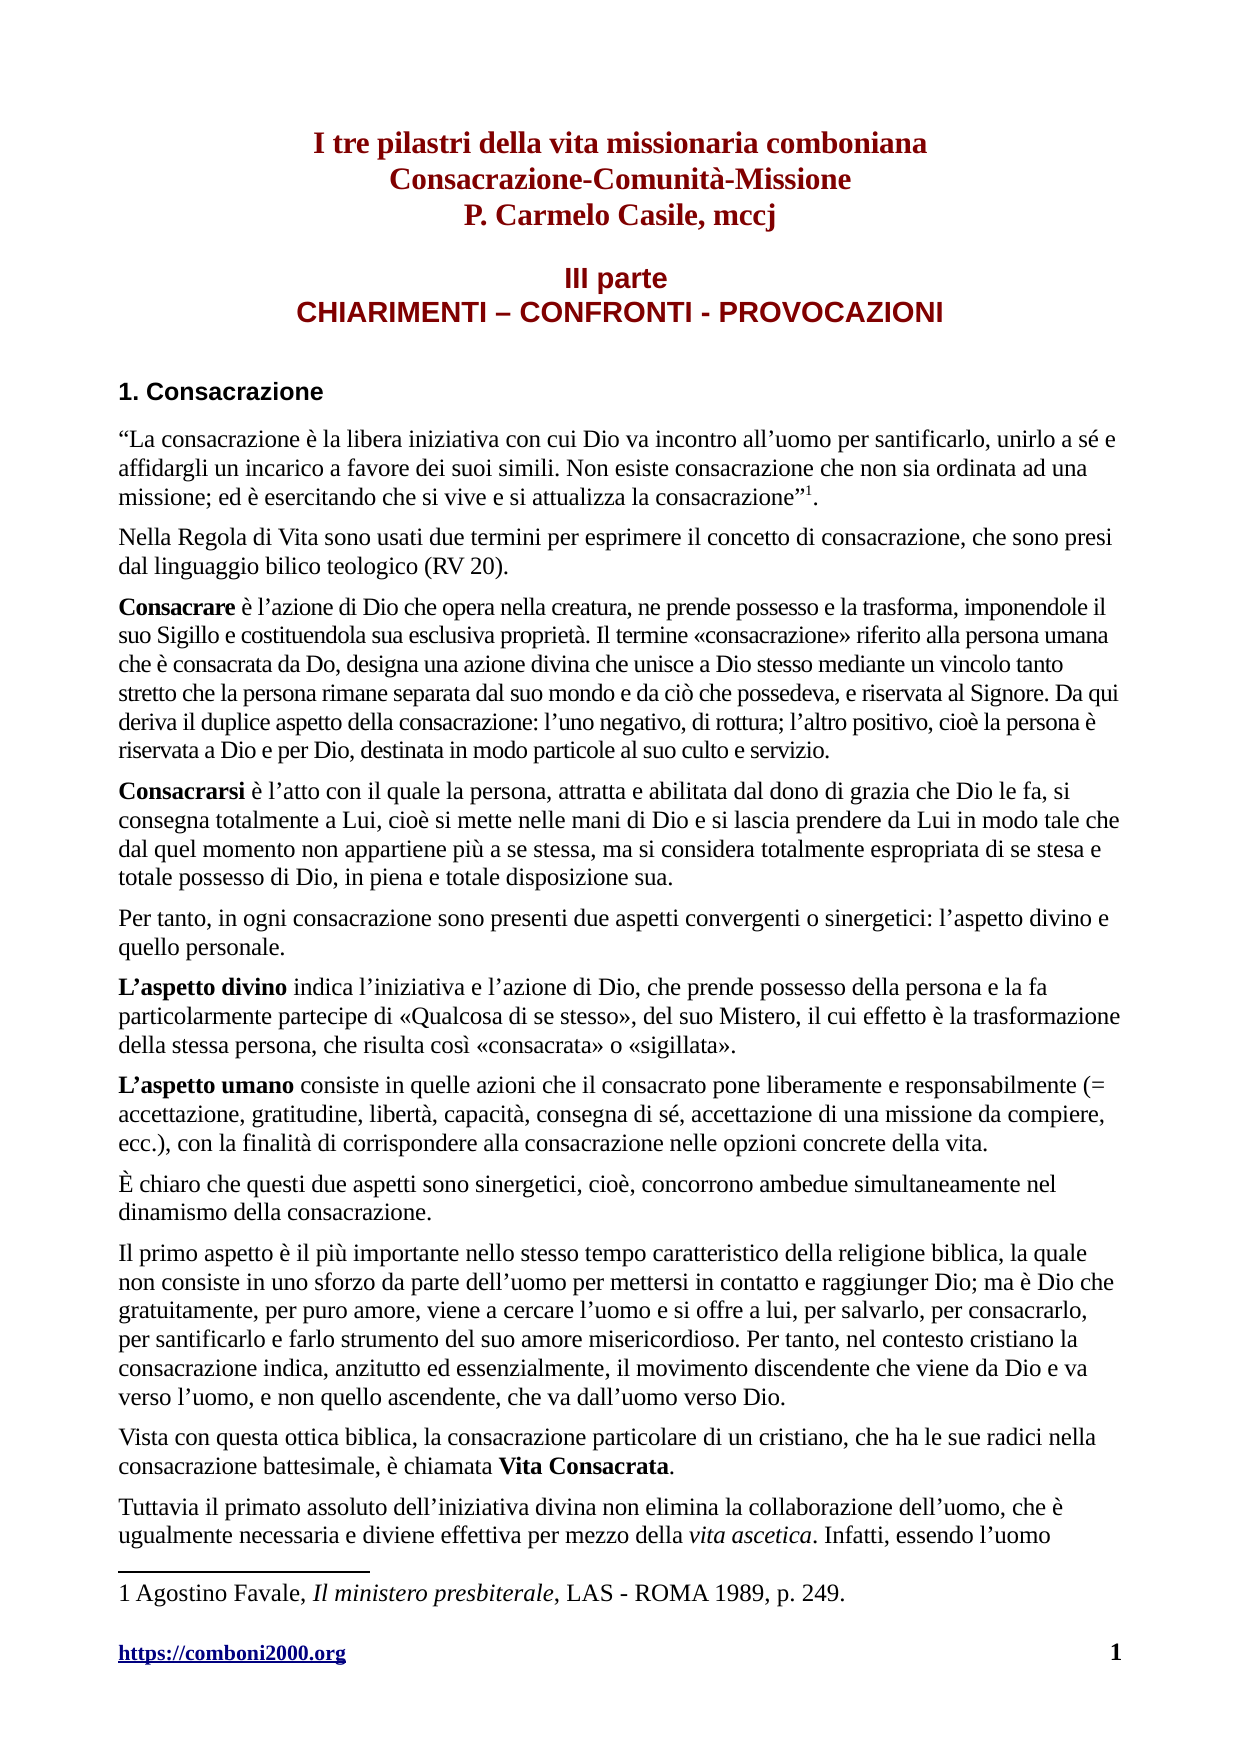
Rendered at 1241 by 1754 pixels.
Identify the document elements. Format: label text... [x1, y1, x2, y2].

subtitle III parte CHIARIMENTI – CONFRONTI - PROVOCAZIONI [118, 261, 1122, 328]
text Vista con questa ottica biblica, la consacrazione particolare di un cristiano, che ha le sue radici nella consacrazione battesimale, è chiamata Vita Consacrata. [118, 1422, 1122, 1480]
text Tuttavia il primato assoluto dell’iniziativa divina non elimina la collaborazione dell’uomo, che è ugualmente necessaria e diviene effettiva per mezzo della vita ascetica. Infatti, essendo l’uomo [118, 1492, 1122, 1549]
text Per tanto, in ogni consacrazione sono presenti due aspetti convergenti o sinergetici: l’aspetto divino e quello personale. [118, 903, 1122, 961]
text Nella Regola di Vita sono usati due termini per esprimere il concetto di consacrazione, che sono presi dal linguaggio bilico teologico (RV 20). [118, 522, 1122, 580]
text Consacrarsi è l’atto con il quale la persona, attratta e abilitata dal dono di grazia che Dio le fa, si consegna totalmente a Lui, cioè si mette nelle mani di Dio e si lascia prendere da Lui in modo tale che dal quel momento non appartiene più a se stessa, ma si considera totalmente espropriata di se stesa e totale possesso di Dio, in piena e totale disposizione sua. [118, 776, 1122, 891]
text I tre pilastri della vita missionaria comboniana Consacrazione-Comunità-Missione P. Carmelo Casile, mccj [118, 124, 1122, 232]
text “La consacrazione è la libera iniziativa con cui Dio va incontro all’uomo per santificarlo, unirlo a sé e affidargli un incarico a favore dei suoi simili. Non esiste consacrazione che non sia ordinata ad una missione; ed è esercitando che si vive e si attualizza la consacrazione”. [118, 424, 1122, 511]
text L’aspetto divino indica l’iniziativa e l’azione di Dio, che prende possesso della persona e la fa particolarmente partecipe di «Qualcosa di se stesso», del suo Mistero, il cui effetto è la trasformazione della stessa persona, che risulta così «consacrata» o «sigillata». [118, 972, 1122, 1059]
subtitle 1. Consacrazione [118, 377, 1122, 406]
text Agostino Favale, Il ministero presbiterale, LAS - ROMA 1989, p. 249. [118, 1578, 1122, 1607]
text È chiaro che questi due aspetti sono sinergetici, cioè, concorrono ambedue simultaneamente nel dinamismo della consacrazione. [118, 1169, 1122, 1226]
text Consacrare è l’azione di Dio che opera nella creatura, ne prende possesso e la trasforma, imponendole il suo Sigillo e costituendola sua esclusiva proprietà. Il termine «consacrazione» riferito alla persona umana che è consacrata da Do, designa una azione divina che unisce a Dio stesso mediante un vincolo tanto stretto che la persona rimane separata dal suo mondo e da ciò che possedeva, e riservata al Signore. Da qui deriva il duplice aspetto della consacrazione: l’uno negativo, di rottura; l’altro positivo, cioè la persona è riservata a Dio e per Dio, destinata in modo particole al suo culto e servizio. [118, 592, 1122, 764]
text L’aspetto umano consiste in quelle azioni che il consacrato pone liberamente e responsabilmente (= accettazione, gratitudine, libertà, capacità, consegna di sé, accettazione di una missione da compiere, ecc.), con la finalità di corrispondere alla consacrazione nelle opzioni concrete della vita. [118, 1071, 1122, 1157]
text Il primo aspetto è il più importante nello stesso tempo caratteristico della religione biblica, la quale non consiste in uno sforzo da parte dell’uomo per mettersi in contatto e raggiunger Dio; ma è Dio che gratuitamente, per puro amore, viene a cercare l’uomo e si offre a lui, per salvarlo, per consacrarlo, per santificarlo e farlo strumento del suo amore misericordioso. Per tanto, nel contesto cristiano la consacrazione indica, anzitutto ed essenzialmente, il movimento discendente che viene da Dio e va verso l’uomo, e non quello ascendente, che va dall’uomo verso Dio. [118, 1238, 1122, 1411]
